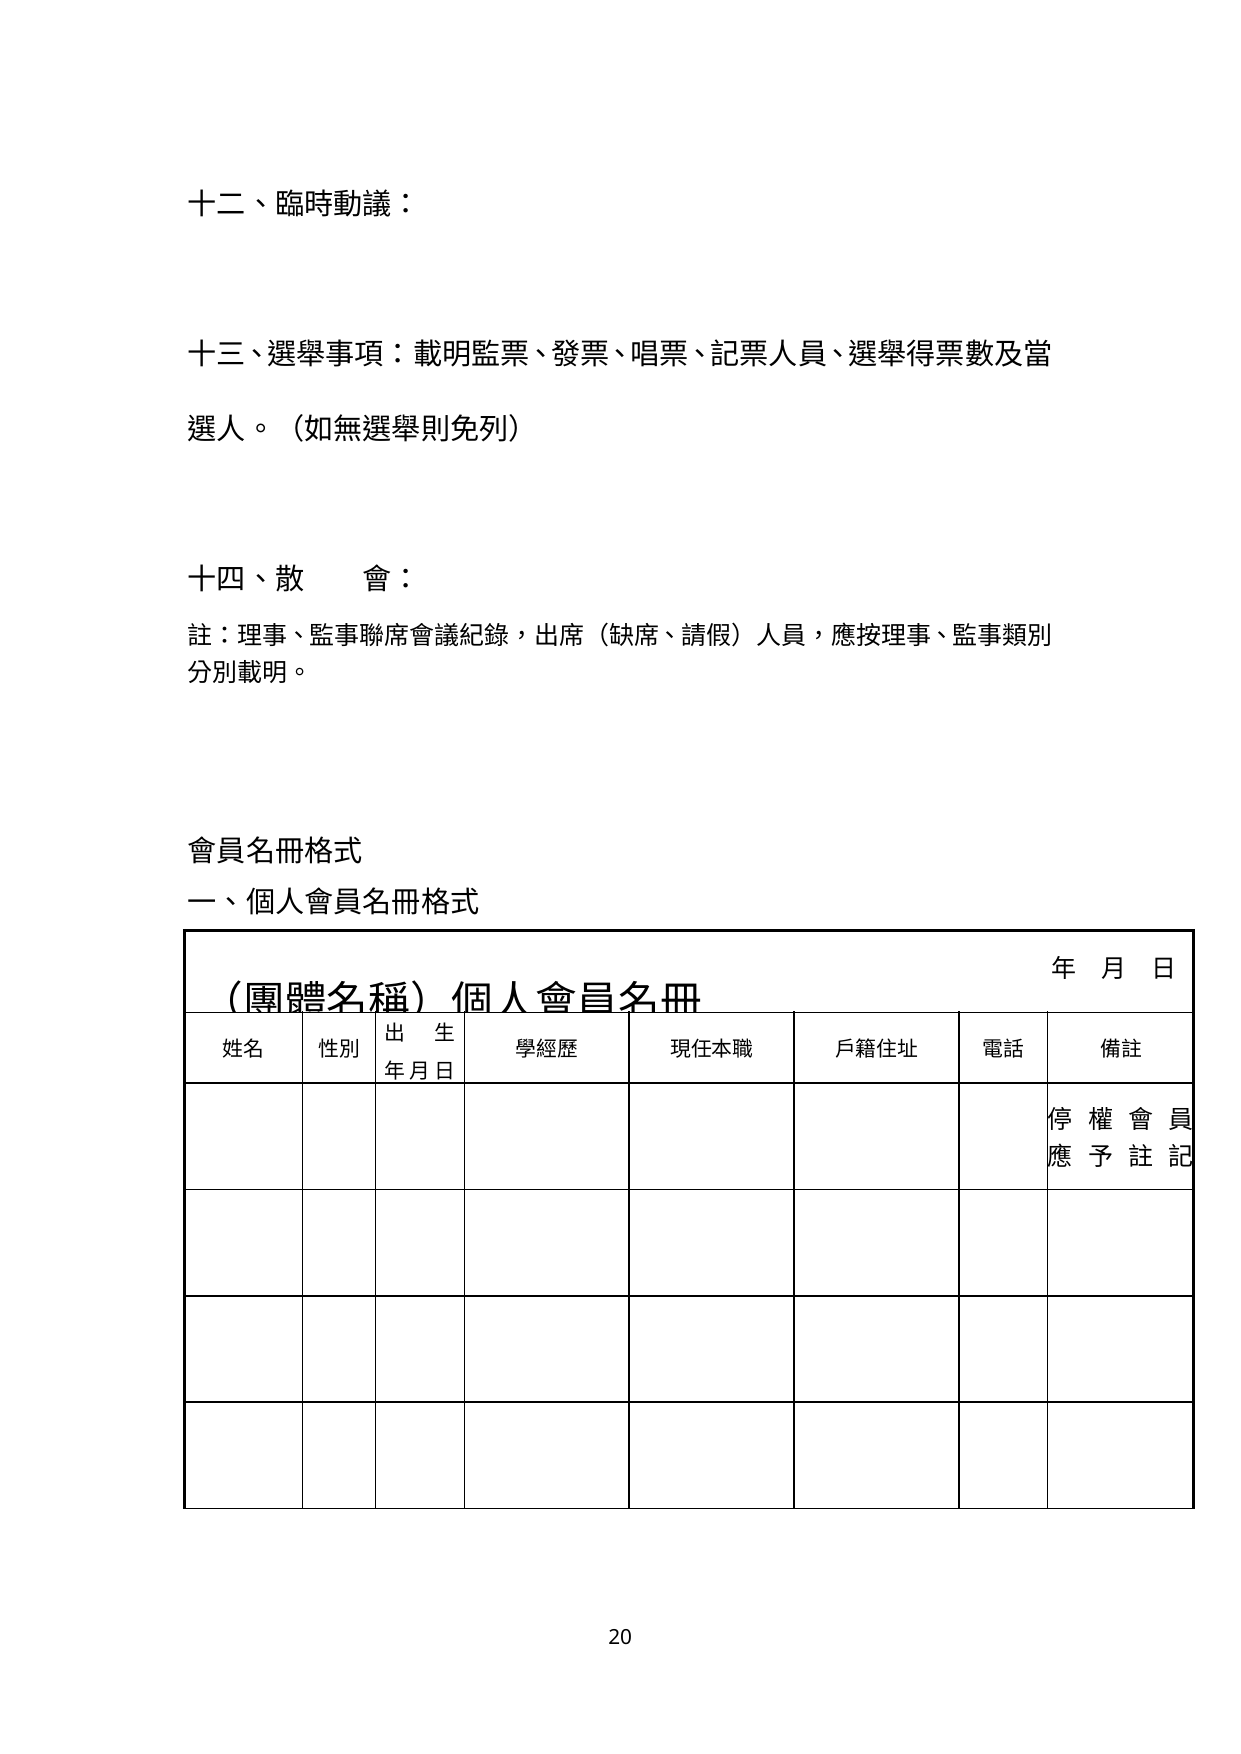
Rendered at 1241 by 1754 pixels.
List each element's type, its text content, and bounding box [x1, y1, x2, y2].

table_cell [1048, 1190, 1192, 1295]
table_cell [376, 1297, 464, 1401]
table_cell [186, 1297, 302, 1401]
table_cell [465, 1297, 628, 1401]
table_cell [795, 1297, 958, 1401]
table_cell 性別 [303, 1013, 375, 1082]
table_cell [795, 1084, 958, 1188]
table_cell [630, 1190, 793, 1295]
table_cell [303, 1190, 375, 1295]
table_cell [465, 1084, 628, 1188]
table_cell [960, 1297, 1047, 1401]
table_cell 停權會員 應予註記 [1048, 1084, 1192, 1188]
table_cell [186, 1190, 302, 1295]
text 註：理事、監事聯席會議紀錄，出席（缺席、請假）人員，應按理事、監事類別，分別載明。 [187, 614, 1053, 689]
table_cell [630, 1297, 793, 1401]
table_cell 備註 [1048, 1013, 1192, 1082]
table_cell 戶籍住址 [795, 1013, 958, 1082]
table_cell [960, 1190, 1047, 1295]
table_cell [376, 1403, 464, 1508]
table_cell [1048, 1403, 1192, 1508]
table_cell [630, 1403, 793, 1508]
table_cell [795, 1403, 958, 1508]
table_cell [465, 1190, 628, 1295]
table_cell [303, 1297, 375, 1401]
table_cell [186, 1403, 302, 1508]
text 十四、散 會： [187, 539, 1053, 614]
text 十三、選舉事項：載明監票、發票、唱票、記票人員、選舉得票數及當選人。（如無選舉則免列） [187, 314, 1053, 464]
table_cell [960, 1084, 1047, 1188]
table_cell [186, 1084, 302, 1188]
table_cell [376, 1190, 464, 1295]
table_cell [960, 1403, 1047, 1508]
table_cell [465, 1403, 628, 1508]
table_cell [303, 1084, 375, 1188]
table_cell [795, 1190, 958, 1295]
table_cell [303, 1403, 375, 1508]
text 一、個人會員名冊格式 [187, 878, 1053, 922]
table_cell 出生 年月日 [376, 1013, 464, 1082]
table_cell [630, 1084, 793, 1188]
table_cell 姓名 [186, 1013, 302, 1082]
table_cell 現任本職 [630, 1013, 793, 1082]
table_cell [1048, 1297, 1192, 1401]
table_cell 電話 [960, 1013, 1047, 1082]
text 十二、臨時動議： [187, 164, 1053, 239]
text 會員名冊格式 [187, 828, 1053, 872]
table_cell [376, 1084, 464, 1188]
table_cell 學經歷 [465, 1013, 628, 1082]
table_header （團體名稱）個人會員名冊 年 月 日 [186, 932, 1192, 1011]
